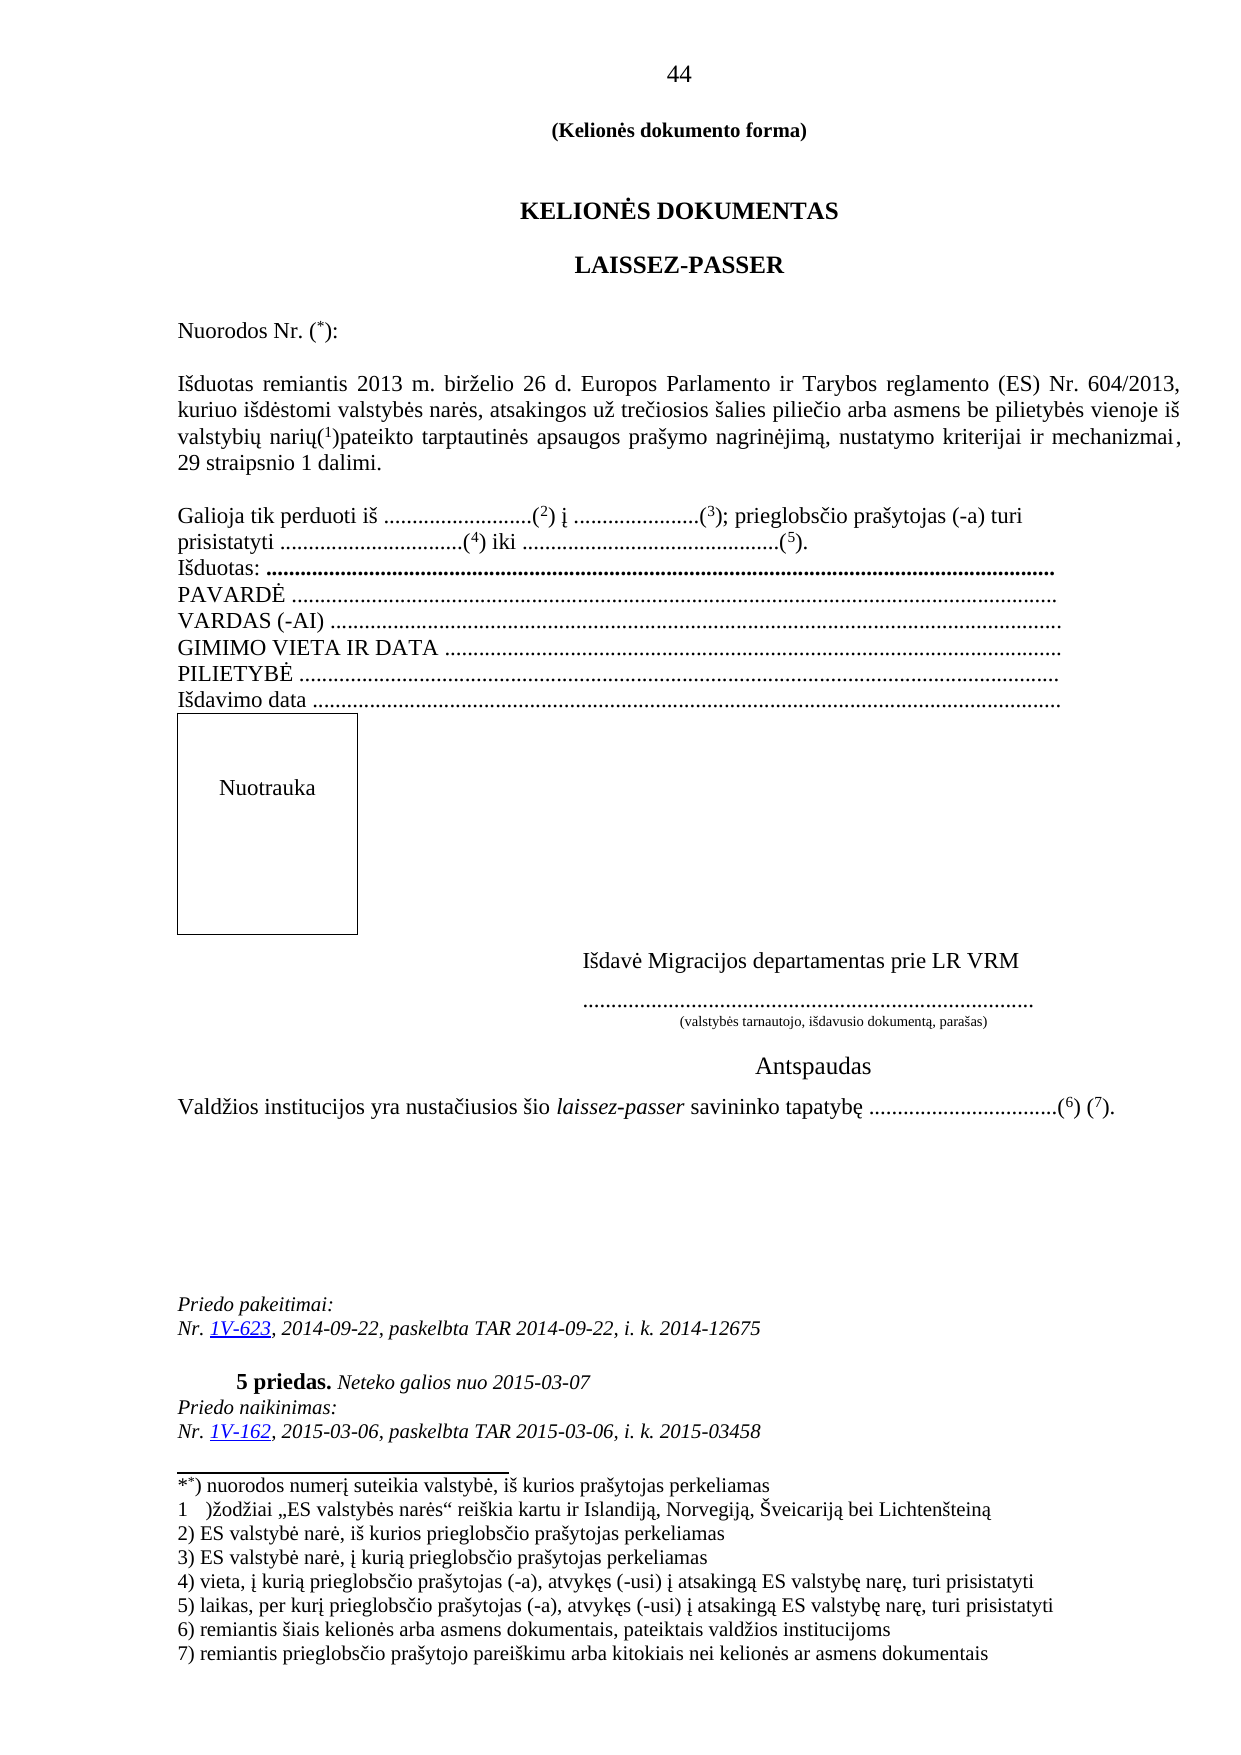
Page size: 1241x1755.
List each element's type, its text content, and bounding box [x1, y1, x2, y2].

text KELIONĖS DOKUMENTAS [177, 196, 1181, 225]
text (Kelionės dokumento forma) [177, 118, 1181, 142]
table_header Nuotrauka [178, 714, 357, 934]
text (valstybės tarnautojo, išdavusio dokumentą, parašas) [177, 1013, 1181, 1039]
text PILIETYBĖ ..................................................................................................................................... [177, 660, 1181, 686]
text Nuorodos Nr. (): [177, 317, 1181, 344]
text Išdavimo data ................................................................................................................................... [177, 686, 1181, 713]
text ) ES valstybė narė, iš kurios prieglobsčio prašytojas perkeliamas [177, 1521, 1181, 1545]
text ) vieta, į kurią prieglobsčio prašytojas (-a), atvykęs (-usi) į atsakingą ES valstybę narę, turi prisistatyti [177, 1569, 1181, 1593]
text GIMIMO VIETA IR DATA ............................................................................................................ [177, 633, 1181, 660]
text 5 priedas. Neteko galios nuo 2015-03-07 [177, 1368, 1181, 1395]
text ) ES valstybė narė, į kurią prieglobsčio prašytojas perkeliamas [177, 1545, 1181, 1569]
text Nr. 1V-623, 2014-09-22, paskelbta TAR 2014-09-22, i. k. 2014-12675 [177, 1316, 1181, 1340]
text *) nuorodos numerį suteikia valstybė, iš kurios prašytojas perkeliamas [177, 1473, 1181, 1497]
text ) laikas, per kurį prieglobsčio prašytojas (-a), atvykęs (-usi) į atsakingą ES valstybę narę, turi prisistatyti [177, 1593, 1181, 1617]
text ) remiantis šiais kelionės arba asmens dokumentais, pateiktais valdžios institucijoms [177, 1617, 1181, 1641]
text Valdžios institucijos yra nustačiusios šio laissez-passer savininko tapatybę .................................() (). [177, 1093, 1181, 1119]
text Priedo naikinimas: [177, 1395, 1181, 1419]
text LAISSEZ-PASSER [177, 250, 1181, 278]
text ) remiantis prieglobsčio prašytojo pareiškimu arba kitokiais nei kelionės ar asmens dokumentais [177, 1641, 1181, 1665]
text Nr. 1V-162, 2015-03-06, paskelbta TAR 2015-03-06, i. k. 2015-03458 [177, 1419, 1181, 1443]
text PAVARDĖ ...................................................................................................................................... [177, 581, 1181, 607]
text Priedo pakeitimai: [177, 1292, 1181, 1316]
text Galioja tik perduoti iš ..........................() į ......................(); prieglobsčio prašytojas (-a) turi prisistatyti ................................() iki .............................................(). [177, 502, 1181, 554]
text Antspaudas [177, 1051, 1181, 1080]
text Išdavė Migracijos departamentas prie LR VRM [177, 947, 1181, 974]
text VARDAS (-AI) ................................................................................................................................ [177, 607, 1181, 633]
text ............................................................................... [177, 986, 1181, 1013]
text )žodžiai „ES valstybės narės“ reiškia kartu ir Islandiją, Norvegiją, Šveicariją bei Lichtenšteiną [177, 1497, 1181, 1521]
text Išduotas: .......................................................................................................................................... [177, 554, 1181, 581]
text Išduotas remiantis 2013 m. birželio 26 d. Europos Parlamento ir Tarybos reglamento (ES) Nr. 604/2013, kuriuo išdėstomi valstybės narės, atsakingos už trečiosios šalies piliečio arba asmens be pilietybės vienoje iš valstybių narių()pateikto tarptautinės apsaugos prašymo nagrinėjimą, nustatymo kriterijai ir mechanizmai, 29 straipsnio 1 dalimi. [177, 370, 1181, 475]
